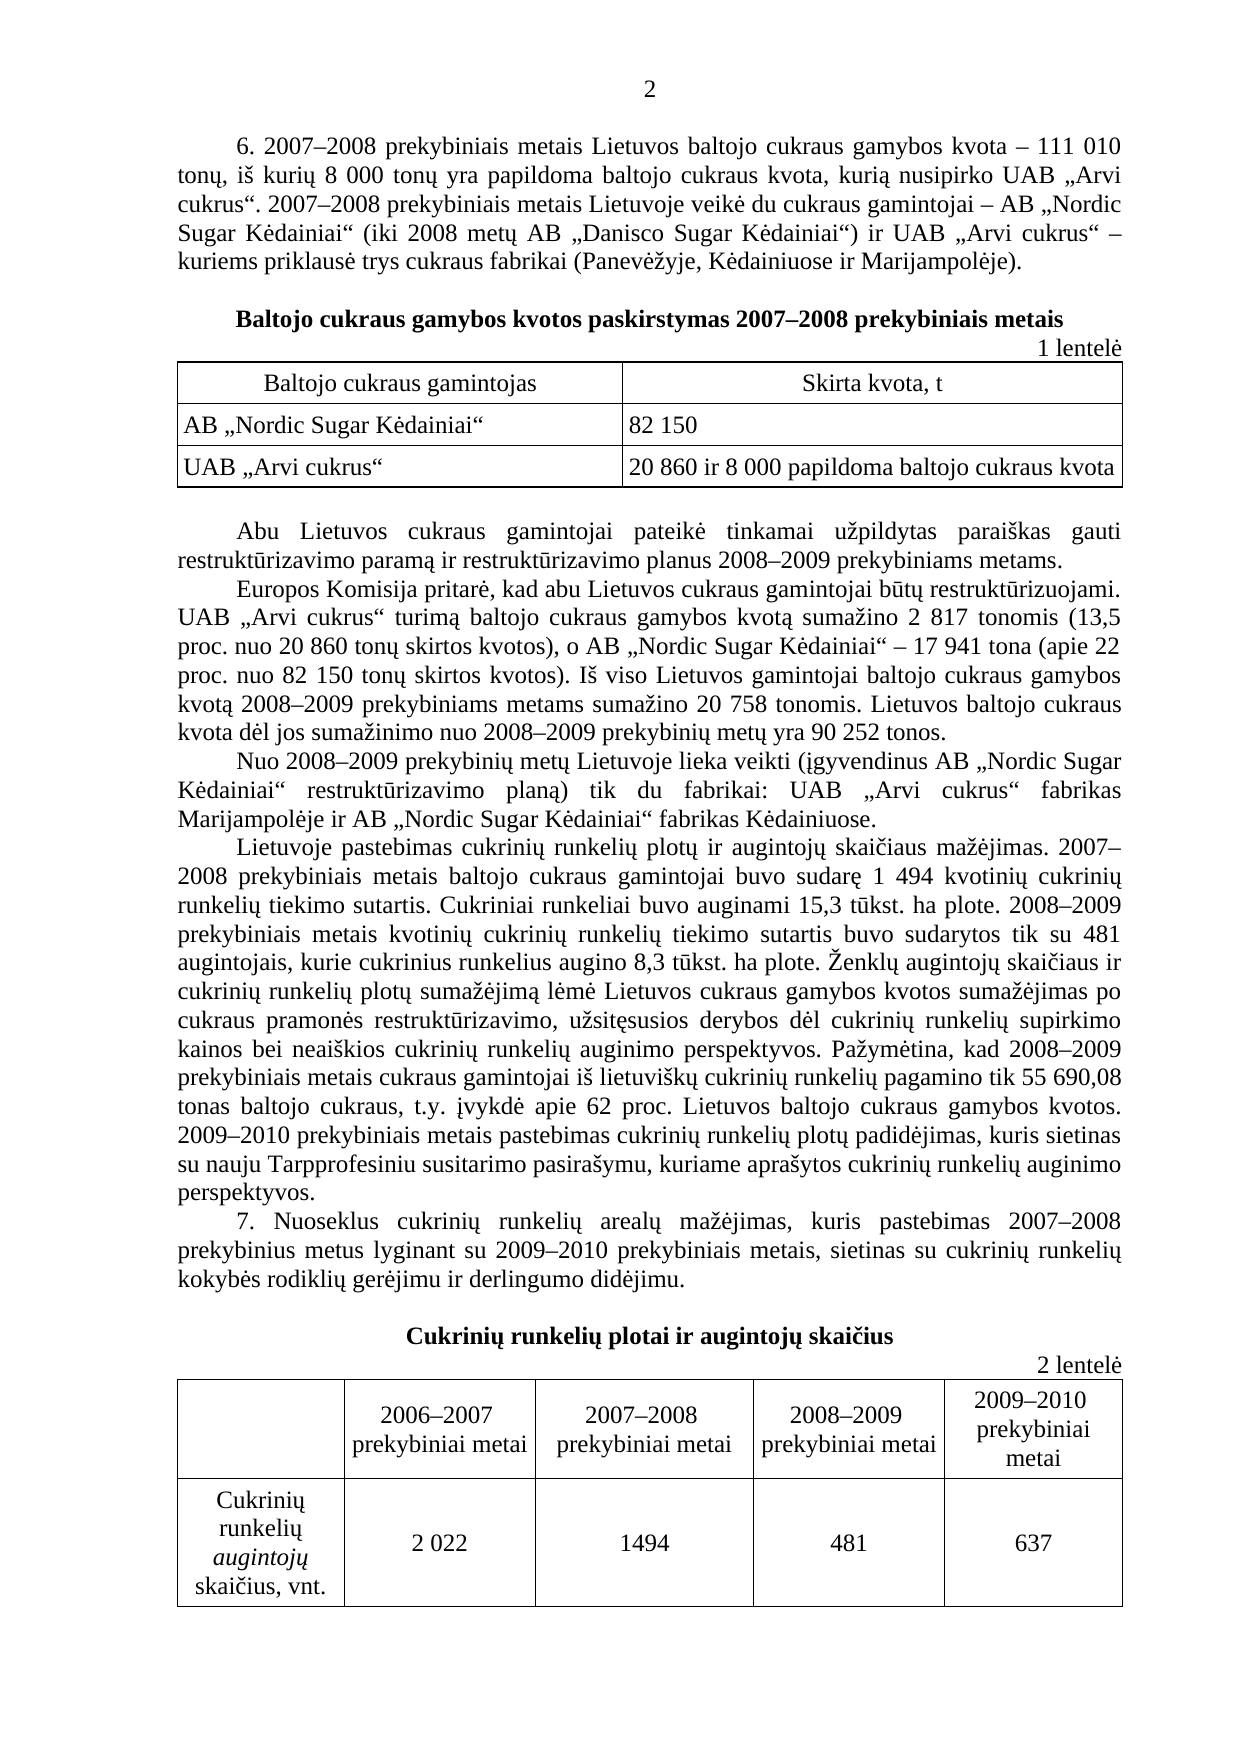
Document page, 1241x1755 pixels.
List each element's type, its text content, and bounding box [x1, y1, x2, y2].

table_header 2008–2009 prekybiniai metai [754, 1380, 944, 1478]
table_header Baltojo cukraus gamintojas [178, 363, 622, 403]
table_header 2006–2007 prekybiniai metai [345, 1380, 535, 1478]
text Europos Komisija pritarė, kad abu Lietuvos cukraus gamintojai būtų restruktūrizuojami. UAB „Arvi cukrus“ turimą baltojo cukraus gamybos kvotą sumažino 2 817 tonomis (13,5 proc. nuo 20 860 tonų skirtos kvotos), o AB „Nordic Sugar Kėdainiai“ – 17 941 tona (apie 22 proc. nuo 82 150 tonų skirtos kvotos). Iš viso Lietuvos gamintojai baltojo cukraus gamybos kvotą 2008–2009 prekybiniams metams sumažino 20 758 tonomis. Lietuvos baltojo cukraus kvota dėl jos sumažinimo nuo 2008–2009 prekybinių metų yra 90 252 tonos. [177, 574, 1122, 746]
table_cell 637 [945, 1479, 1122, 1606]
text Cukrinių runkelių plotai ir augintojų skaičius [177, 1321, 1122, 1350]
table_cell 82 150 [623, 404, 1122, 445]
table_header 2009–2010 prekybiniai metai [945, 1380, 1122, 1478]
text 1 lentelė [177, 333, 1122, 361]
text Abu Lietuvos cukraus gamintojai pateikė tinkamai užpildytas paraiškas gauti restruktūrizavimo paramą ir restruktūrizavimo planus 2008–2009 prekybiniams metams. [177, 516, 1122, 574]
table_cell AB „Nordic Sugar Kėdainiai“ [178, 404, 622, 445]
table_cell Cukrinių runkelių augintojų skaičius, vnt. [178, 1479, 344, 1606]
table_header 2007–2008 prekybiniai metai [536, 1380, 753, 1478]
text 6. 2007–2008 prekybiniais metais Lietuvos baltojo cukraus gamybos kvota – 111 010 tonų, iš kurių 8 000 tonų yra papildoma baltojo cukraus kvota, kurią nusipirko UAB „Arvi cukrus“. 2007–2008 prekybiniais metais Lietuvoje veikė du cukraus gamintojai – AB „Nordic Sugar Kėdainiai“ (iki 2008 metų AB „Danisco Sugar Kėdainiai“) ir UAB „Arvi cukrus“ – kuriems priklausė trys cukraus fabrikai (Panevėžyje, Kėdainiuose ir Marijampolėje). [177, 131, 1122, 275]
table_cell 1494 [536, 1479, 753, 1606]
table_header Skirta kvota, t [623, 363, 1122, 403]
table_cell 2 022 [345, 1479, 535, 1606]
text 2 lentelė [177, 1350, 1122, 1379]
text Lietuvoje pastebimas cukrinių runkelių plotų ir augintojų skaičiaus mažėjimas. 2007–2008 prekybiniais metais baltojo cukraus gamintojai buvo sudarę 1 494 kvotinių cukrinių runkelių tiekimo sutartis. Cukriniai runkeliai buvo auginami 15,3 tūkst. ha plote. 2008–2009 prekybiniais metais kvotinių cukrinių runkelių tiekimo sutartis buvo sudarytos tik su 481 augintojais, kurie cukrinius runkelius augino 8,3 tūkst. ha plote. Ženklų augintojų skaičiaus ir cukrinių runkelių plotų sumažėjimą lėmė Lietuvos cukraus gamybos kvotos sumažėjimas po cukraus pramonės restruktūrizavimo, užsitęsusios derybos dėl cukrinių runkelių supirkimo kainos bei neaiškios cukrinių runkelių auginimo perspektyvos. Pažymėtina, kad 2008–2009 prekybiniais metais cukraus gamintojai iš lietuviškų cukrinių runkelių pagamino tik 55 690,08 tonas baltojo cukraus, t.y. įvykdė apie 62 proc. Lietuvos baltojo cukraus gamybos kvotos. 2009–2010 prekybiniais metais pastebimas cukrinių runkelių plotų padidėjimas, kuris sietinas su nauju Tarpprofesiniu susitarimo pasirašymu, kuriame aprašytos cukrinių runkelių auginimo perspektyvos. [177, 832, 1122, 1206]
table_cell 481 [754, 1479, 944, 1606]
text Nuo 2008–2009 prekybinių metų Lietuvoje lieka veikti (įgyvendinus AB „Nordic Sugar Kėdainiai“ restruktūrizavimo planą) tik du fabrikai: UAB „Arvi cukrus“ fabrikas Marijampolėje ir AB „Nordic Sugar Kėdainiai“ fabrikas Kėdainiuose. [177, 746, 1122, 832]
table_cell 20 860 ir 8 000 papildoma baltojo cukraus kvota [623, 446, 1122, 486]
table_header [178, 1380, 344, 1478]
text 7. Nuoseklus cukrinių runkelių arealų mažėjimas, kuris pastebimas 2007–2008 prekybinius metus lyginant su 2009–2010 prekybiniais metais, sietinas su cukrinių runkelių kokybės rodiklių gerėjimu ir derlingumo didėjimu. [177, 1206, 1122, 1292]
text Baltojo cukraus gamybos kvotos paskirstymas 2007–2008 prekybiniais metais [177, 304, 1122, 333]
table_cell UAB „Arvi cukrus“ [178, 446, 622, 486]
